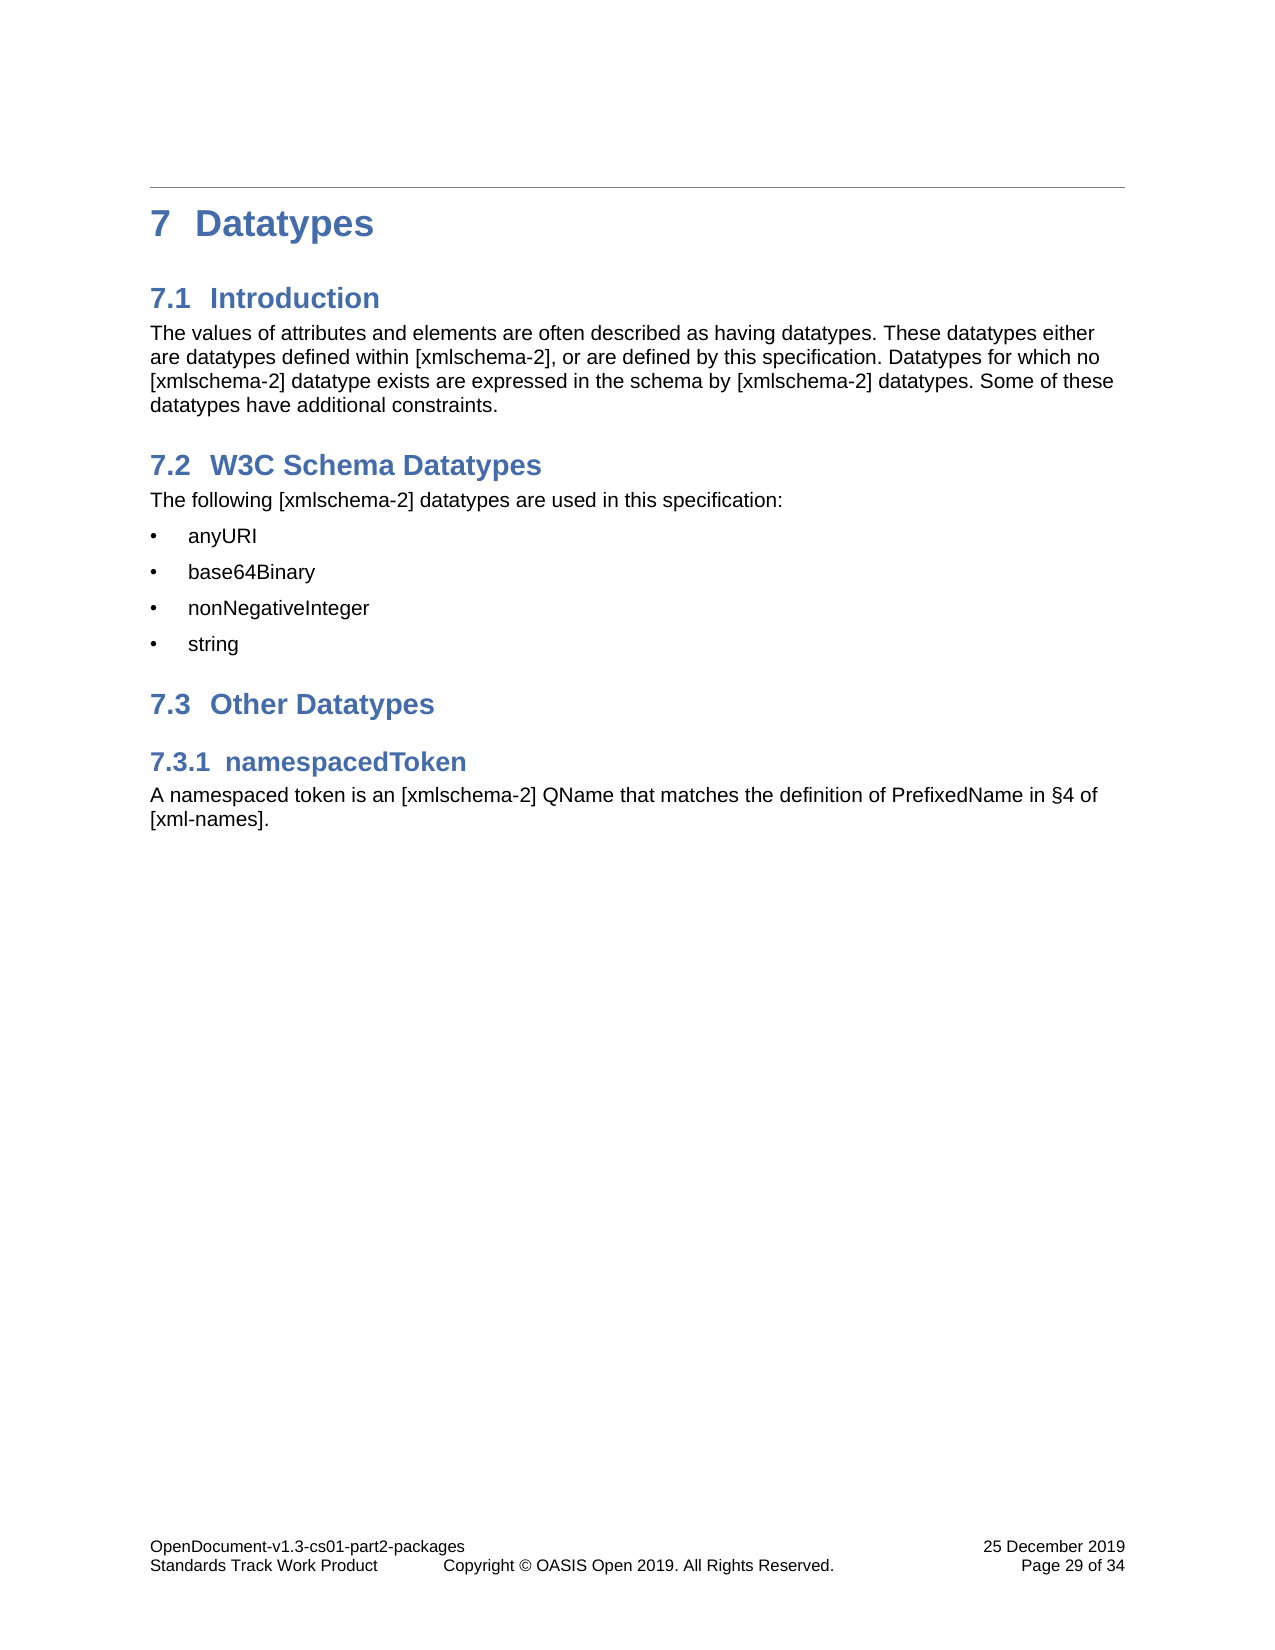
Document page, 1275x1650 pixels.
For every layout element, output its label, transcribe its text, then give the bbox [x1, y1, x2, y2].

list anyURI [150, 523, 1125, 548]
text The following [xmlschema-2] datatypes are used in this specification: [150, 487, 1125, 511]
list nonNegativeInteger [150, 596, 1125, 620]
list base64Binary [150, 560, 1125, 584]
subtitle W3C Schema Datatypes [150, 448, 1125, 481]
text The values of attributes and elements are often described as having datatypes. These datatypes either are datatypes defined within [xmlschema-2], or are defined by this specification. Datatypes for which no [xmlschema-2] datatype exists are expressed in the schema by [xmlschema-2] datatypes. Some of these datatypes have additional constraints. [150, 321, 1125, 417]
subtitle Introduction [150, 281, 1125, 315]
subtitle Other Datatypes [150, 687, 1125, 721]
subtitle namespacedToken [150, 746, 1125, 777]
list string [150, 632, 1125, 656]
subtitle Datatypes [150, 188, 1125, 244]
text A namespaced token is an [xmlschema-2] QName that matches the definition of PrefixedName in §4 of [xml-names]. [150, 783, 1125, 831]
